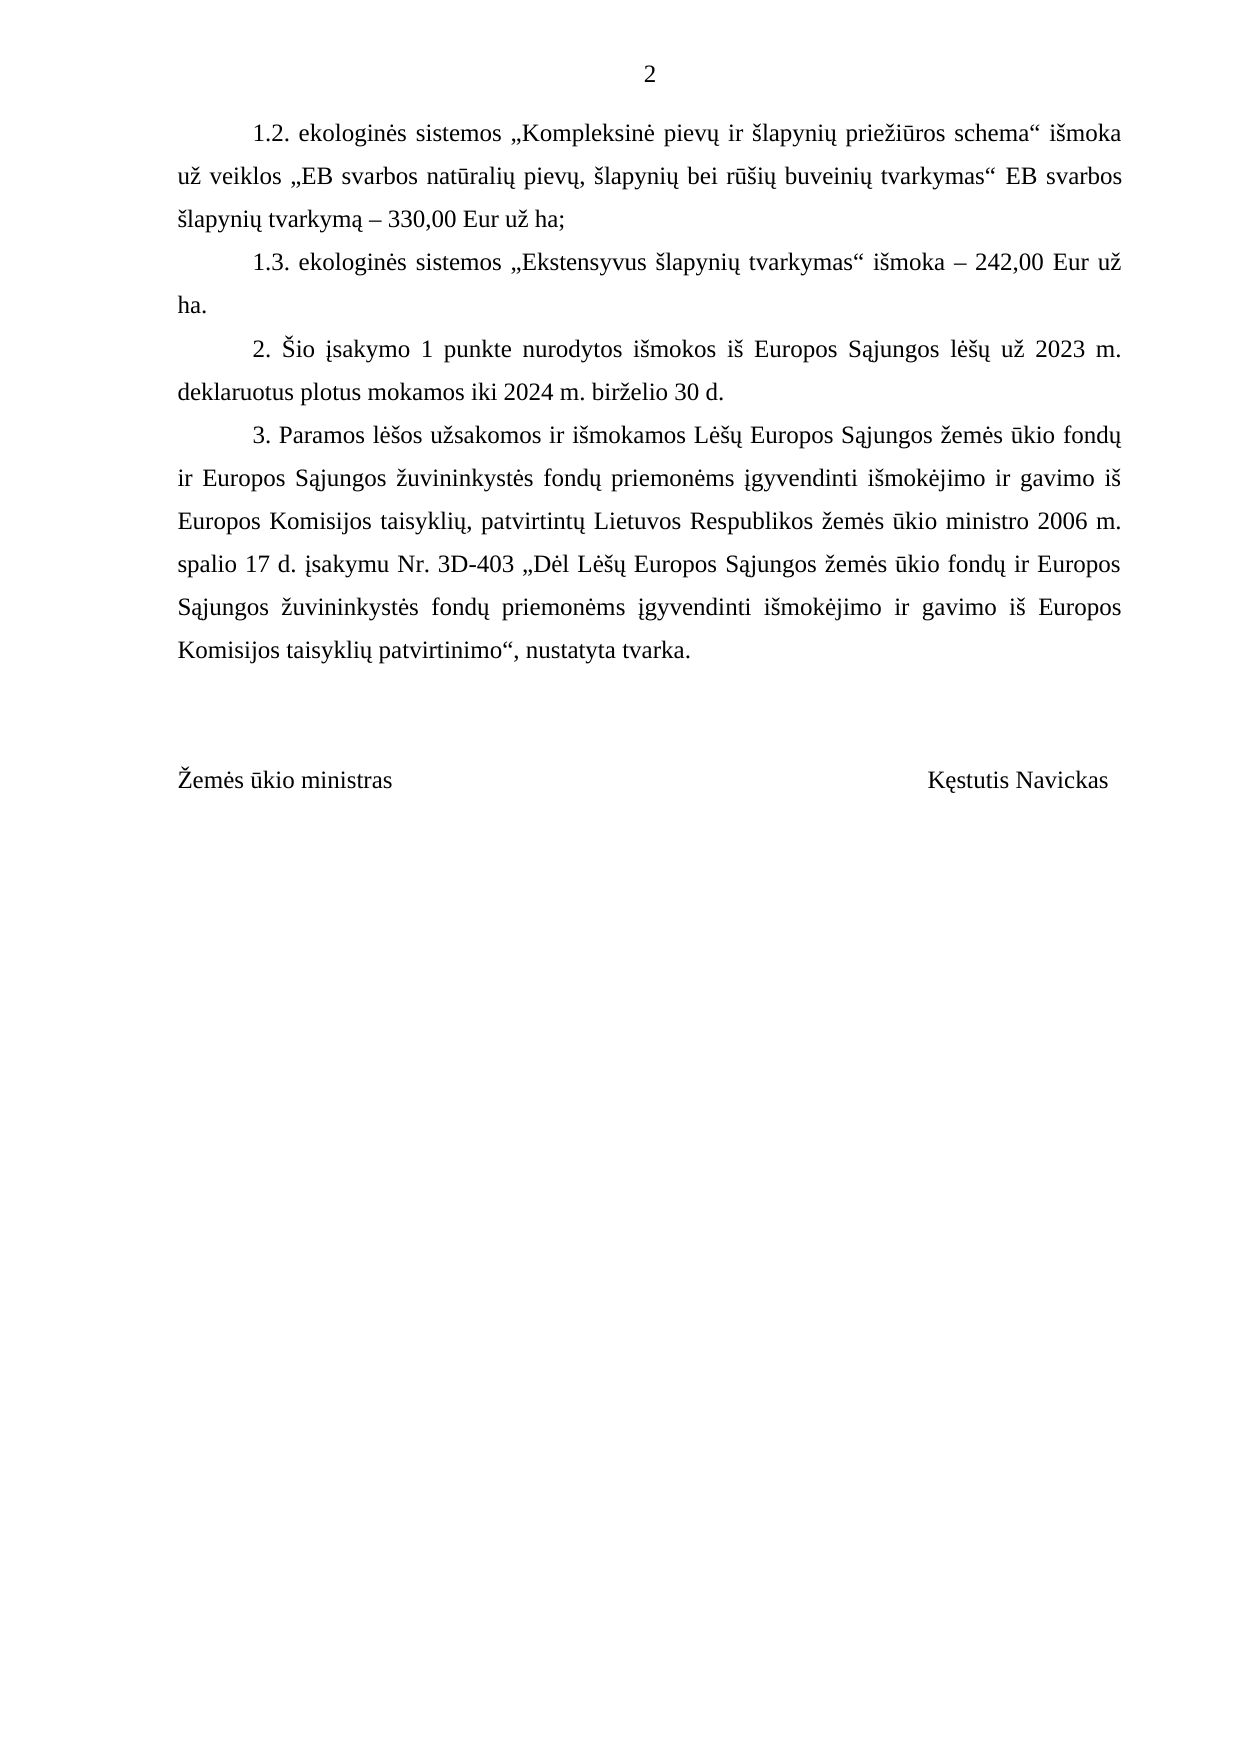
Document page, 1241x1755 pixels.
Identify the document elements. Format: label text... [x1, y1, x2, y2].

text 1.2. ekologinės sistemos „Kompleksinė pievų ir šlapynių priežiūros schema“ išmoka už veiklos „EB svarbos natūralių pievų, šlapynių bei rūšių buveinių tvarkymas“ EB svarbos šlapynių tvarkymą – 330,00 Eur už ha; [177, 118, 1122, 233]
text 3. Paramos lėšos užsakomos ir išmokamos Lėšų Europos Sąjungos žemės ūkio fondų ir Europos Sąjungos žuvininkystės fondų priemonėms įgyvendinti išmokėjimo ir gavimo iš Europos Komisijos taisyklių, patvirtintų Lietuvos Respublikos žemės ūkio ministro 2006 m. spalio 17 d. įsakymu Nr. 3D-403 „Dėl Lėšų Europos Sąjungos žemės ūkio fondų ir Europos Sąjungos žuvininkystės fondų priemonėms įgyvendinti išmokėjimo ir gavimo iš Europos Komisijos taisyklių patvirtinimo“, nustatyta tvarka. [177, 420, 1122, 664]
text Žemės ūkio ministras Kęstutis Navickas [177, 765, 1122, 794]
text 2. Šio įsakymo 1 punkte nurodytos išmokos iš Europos Sąjungos lėšų už 2023 m. deklaruotus plotus mokamos iki 2024 m. birželio 30 d. [177, 334, 1122, 406]
text 1.3. ekologinės sistemos „Ekstensyvus šlapynių tvarkymas“ išmoka – 242,00 Eur už ha. [177, 247, 1122, 319]
